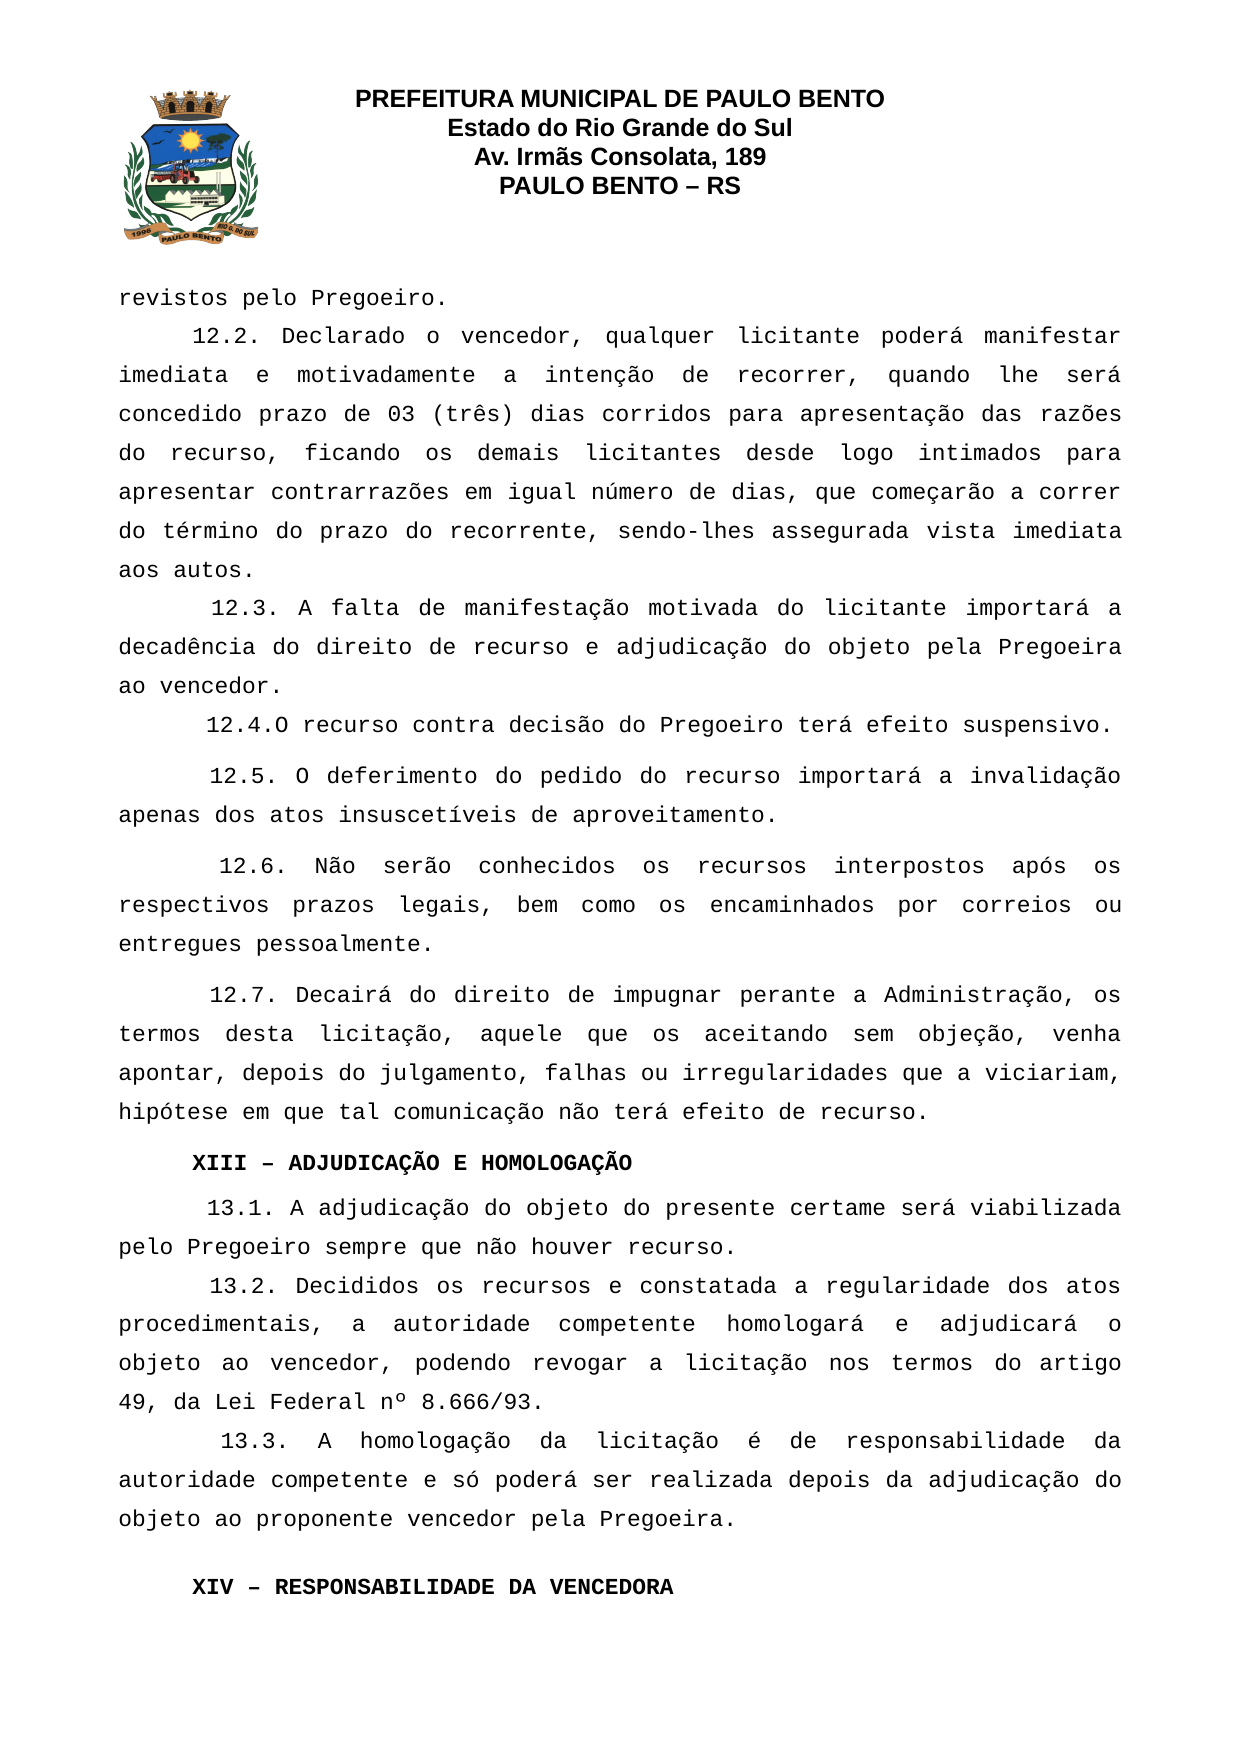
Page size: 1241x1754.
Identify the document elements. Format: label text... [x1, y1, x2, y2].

picture [123, 89, 259, 245]
text 13.2. Decididos os recursos e constatada a regularidade dos atos procedimentais, a autoridade competente homologará e adjudicará o objeto ao vencedor, podendo revogar a licitação nos termos do artigo 49, da Lei Federal nº 8.666/93. [118, 1274, 1122, 1416]
text XIV – RESPONSABILIDADE DA VENCEDORA [118, 1576, 1122, 1602]
text 12.3. A falta de manifestação motivada do licitante importará a decadência do direito de recurso e adjudicação do objeto pela Pregoeira ao vencedor. [118, 597, 1122, 700]
text 13.1. A adjudicação do objeto do presente certame será viabilizada pelo Pregoeiro sempre que não houver recurso. [118, 1196, 1122, 1261]
text 12.4.O recurso contra decisão do Pregoeiro terá efeito suspensivo. [118, 713, 1122, 739]
text 13.3. A homologação da licitação é de responsabilidade da autoridade competente e só poderá ser realizada depois da adjudicação do objeto ao proponente vencedor pela Pregoeira. [118, 1429, 1122, 1533]
text 12.7. Decairá do direito de impugnar perante a Administração, os termos desta licitação, aquele que os aceitando sem objeção, venha apontar, depois do julgamento, falhas ou irregularidades que a viciariam, hipótese em que tal comunicação não terá efeito de recurso. [118, 984, 1122, 1126]
text 12.6. Não serão conhecidos os recursos interpostos após os respectivos prazos legais, bem como os encaminhados por correios ou entregues pessoalmente. [118, 855, 1122, 958]
text revistos pelo Pregoeiro. [118, 286, 1122, 312]
text 12.2. Declarado o vencedor, qualquer licitante poderá manifestar imediata e motivadamente a intenção de recorrer, quando lhe será concedido prazo de 03 (três) dias corridos para apresentação das razões do recurso, ficando os demais licitantes desde logo intimados para apresentar contrarrazões em igual número de dias, que começarão a correr do término do prazo do recorrente, sendo-lhes assegurada vista imediata aos autos. [118, 325, 1122, 584]
text 12.5. O deferimento do pedido do recurso importará a invalidação apenas dos atos insuscetíveis de aproveitamento. [118, 764, 1122, 829]
text XIII – ADJUDICAÇÃO E HOMOLOGAÇÃO [118, 1151, 1122, 1177]
